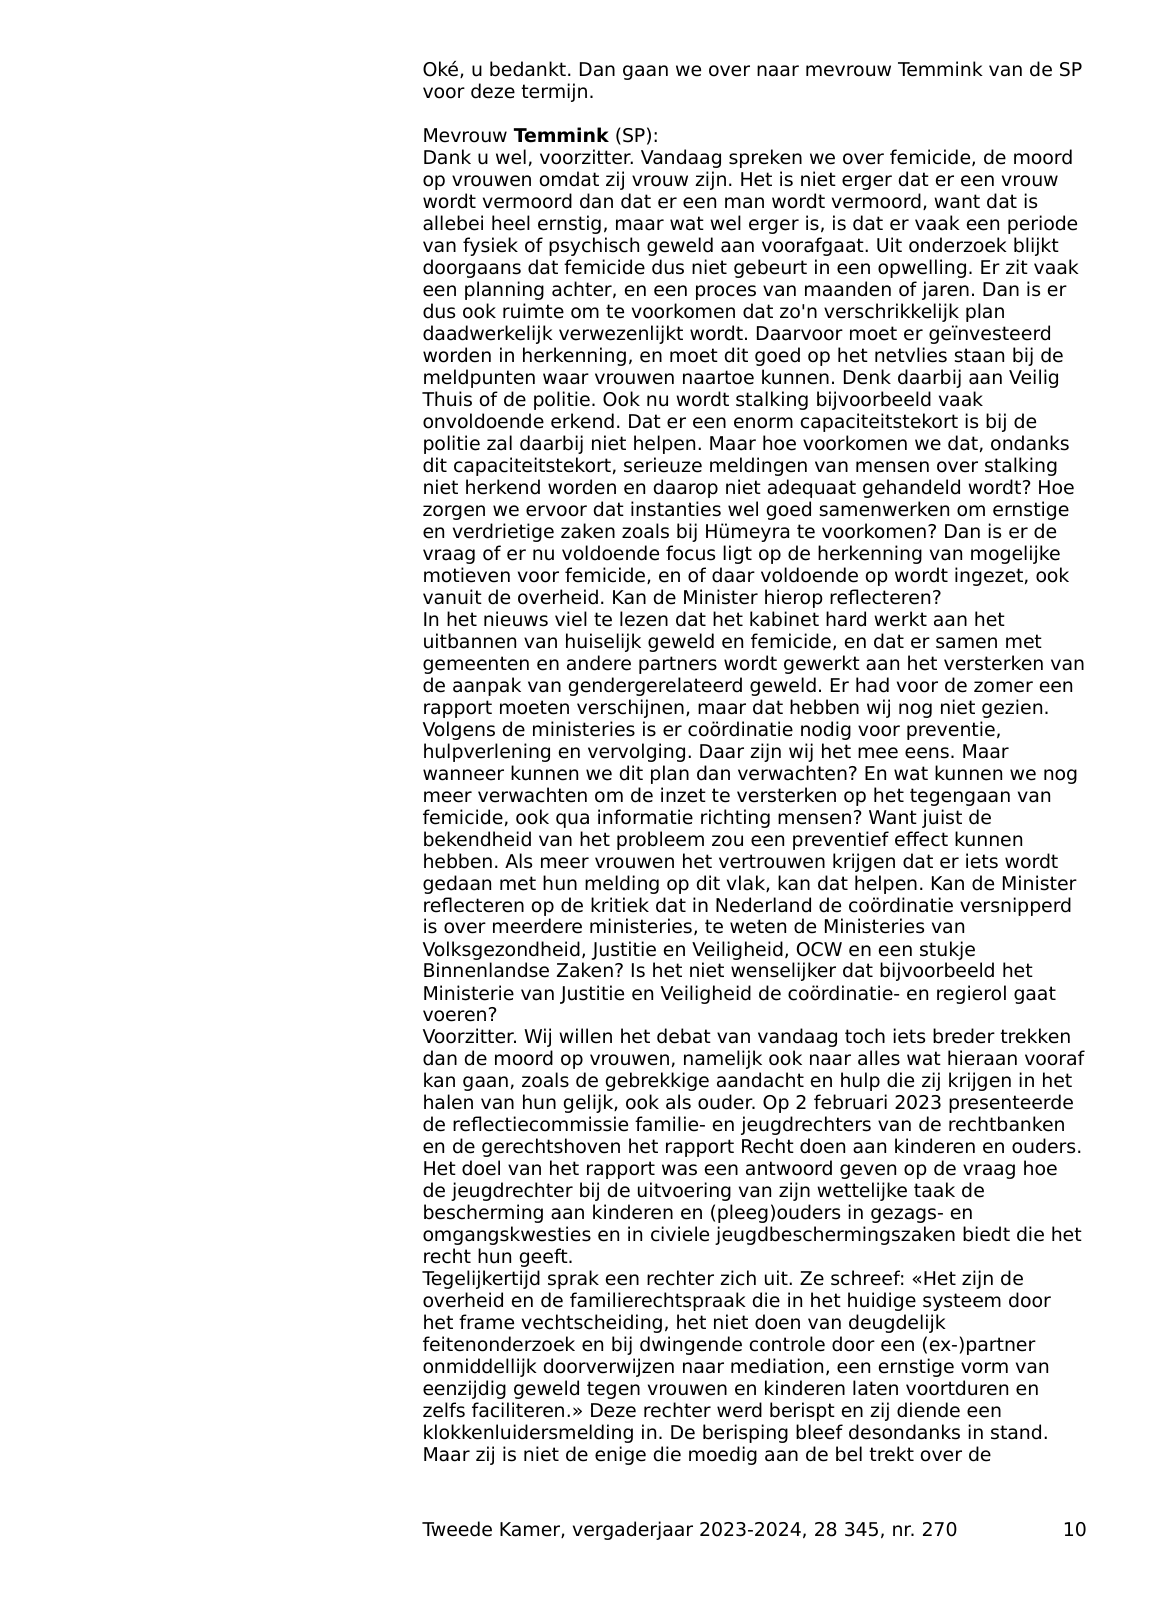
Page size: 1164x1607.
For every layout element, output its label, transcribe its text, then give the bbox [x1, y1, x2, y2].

text In het nieuws viel te lezen dat het kabinet hard werkt aan het uitbannen van huiselijk geweld en femicide, en dat er samen met gemeenten en andere partners wordt gewerkt aan het versterken van de aanpak van gendergerelateerd geweld. Er had voor de zomer een rapport moeten verschijnen, maar dat hebben wij nog niet gezien. Volgens de ministeries is er coördinatie nodig voor preventie, hulpverlening en vervolging. Daar zijn wij het mee eens. Maar wanneer kunnen we dit plan dan verwachten? En wat kunnen we nog meer verwachten om de inzet te versterken op het tegengaan van femicide, ook qua informatie richting mensen? Want juist de bekendheid van het probleem zou een preventief effect kunnen hebben. Als meer vrouwen het vertrouwen krijgen dat er iets wordt gedaan met hun melding op dit vlak, kan dat helpen. Kan de Minister reflecteren op de kritiek dat in Nederland de coördinatie versnipperd is over meerdere ministeries, te weten de Ministeries van Volksgezondheid, Justitie en Veiligheid, OCW en een stukje Binnenlandse Zaken? Is het niet wenselijker dat bijvoorbeeld het Ministerie van Justitie en Veiligheid de coördinatie- en regierol gaat voeren? [422, 609, 1087, 1026]
text Oké, u bedankt. Dan gaan we over naar mevrouw Temmink van de SP voor deze termijn. [422, 59, 1087, 103]
text Dank u wel, voorzitter. Vandaag spreken we over femicide, de moord op vrouwen omdat zij vrouw zijn. Het is niet erger dat er een vrouw wordt vermoord dan dat er een man wordt vermoord, want dat is allebei heel ernstig, maar wat wel erger is, is dat er vaak een periode van fysiek of psychisch geweld aan voorafgaat. Uit onderzoek blijkt doorgaans dat femicide dus niet gebeurt in een opwelling. Er zit vaak een planning achter, en een proces van maanden of jaren. Dan is er dus ook ruimte om te voorkomen dat zo'n verschrikkelijk plan daadwerkelijk verwezenlijkt wordt. Daarvoor moet er geïnvesteerd worden in herkenning, en moet dit goed op het netvlies staan bij de meldpunten waar vrouwen naartoe kunnen. Denk daarbij aan Veilig Thuis of de politie. Ook nu wordt stalking bijvoorbeeld vaak onvoldoende erkend. Dat er een enorm capaciteitstekort is bij de politie zal daarbij niet helpen. Maar hoe voorkomen we dat, ondanks dit capaciteitstekort, serieuze meldingen van mensen over stalking niet herkend worden en daarop niet adequaat gehandeld wordt? Hoe zorgen we ervoor dat instanties wel goed samenwerken om ernstige en verdrietige zaken zoals bij Hümeyra te voorkomen? Dan is er de vraag of er nu voldoende focus ligt op de herkenning van mogelijke motieven voor femicide, en of daar voldoende op wordt ingezet, ook vanuit de overheid. Kan de Minister hierop reflecteren? [422, 147, 1087, 609]
text Tegelijkertijd sprak een rechter zich uit. Ze schreef: «Het zijn de overheid en de familierechtspraak die in het huidige systeem door het frame vechtscheiding, het niet doen van deugdelijk feitenonderzoek en bij dwingende controle door een (ex-)partner onmiddellijk doorverwijzen naar mediation, een ernstige vorm van eenzijdig geweld tegen vrouwen en kinderen laten voortduren en zelfs faciliteren.» Deze rechter werd berispt en zij diende een klokkenluidersmelding in. De berisping bleef desondanks in stand. Maar zij is niet de enige die moedig aan de bel trekt over de [422, 1268, 1087, 1466]
text Mevrouw Temmink (SP): [422, 125, 1087, 147]
text Voorzitter. Wij willen het debat van vandaag toch iets breder trekken dan de moord op vrouwen, namelijk ook naar alles wat hieraan vooraf kan gaan, zoals de gebrekkige aandacht en hulp die zij krijgen in het halen van hun gelijk, ook als ouder. Op 2 februari 2023 presenteerde de reflectiecommissie familie- en jeugdrechters van de rechtbanken en de gerechtshoven het rapport Recht doen aan kinderen en ouders. Het doel van het rapport was een antwoord geven op de vraag hoe de jeugdrechter bij de uitvoering van zijn wettelijke taak de bescherming aan kinderen en (pleeg)ouders in gezags- en omgangskwesties en in civiele jeugdbeschermingszaken biedt die het recht hun geeft. [422, 1026, 1087, 1268]
